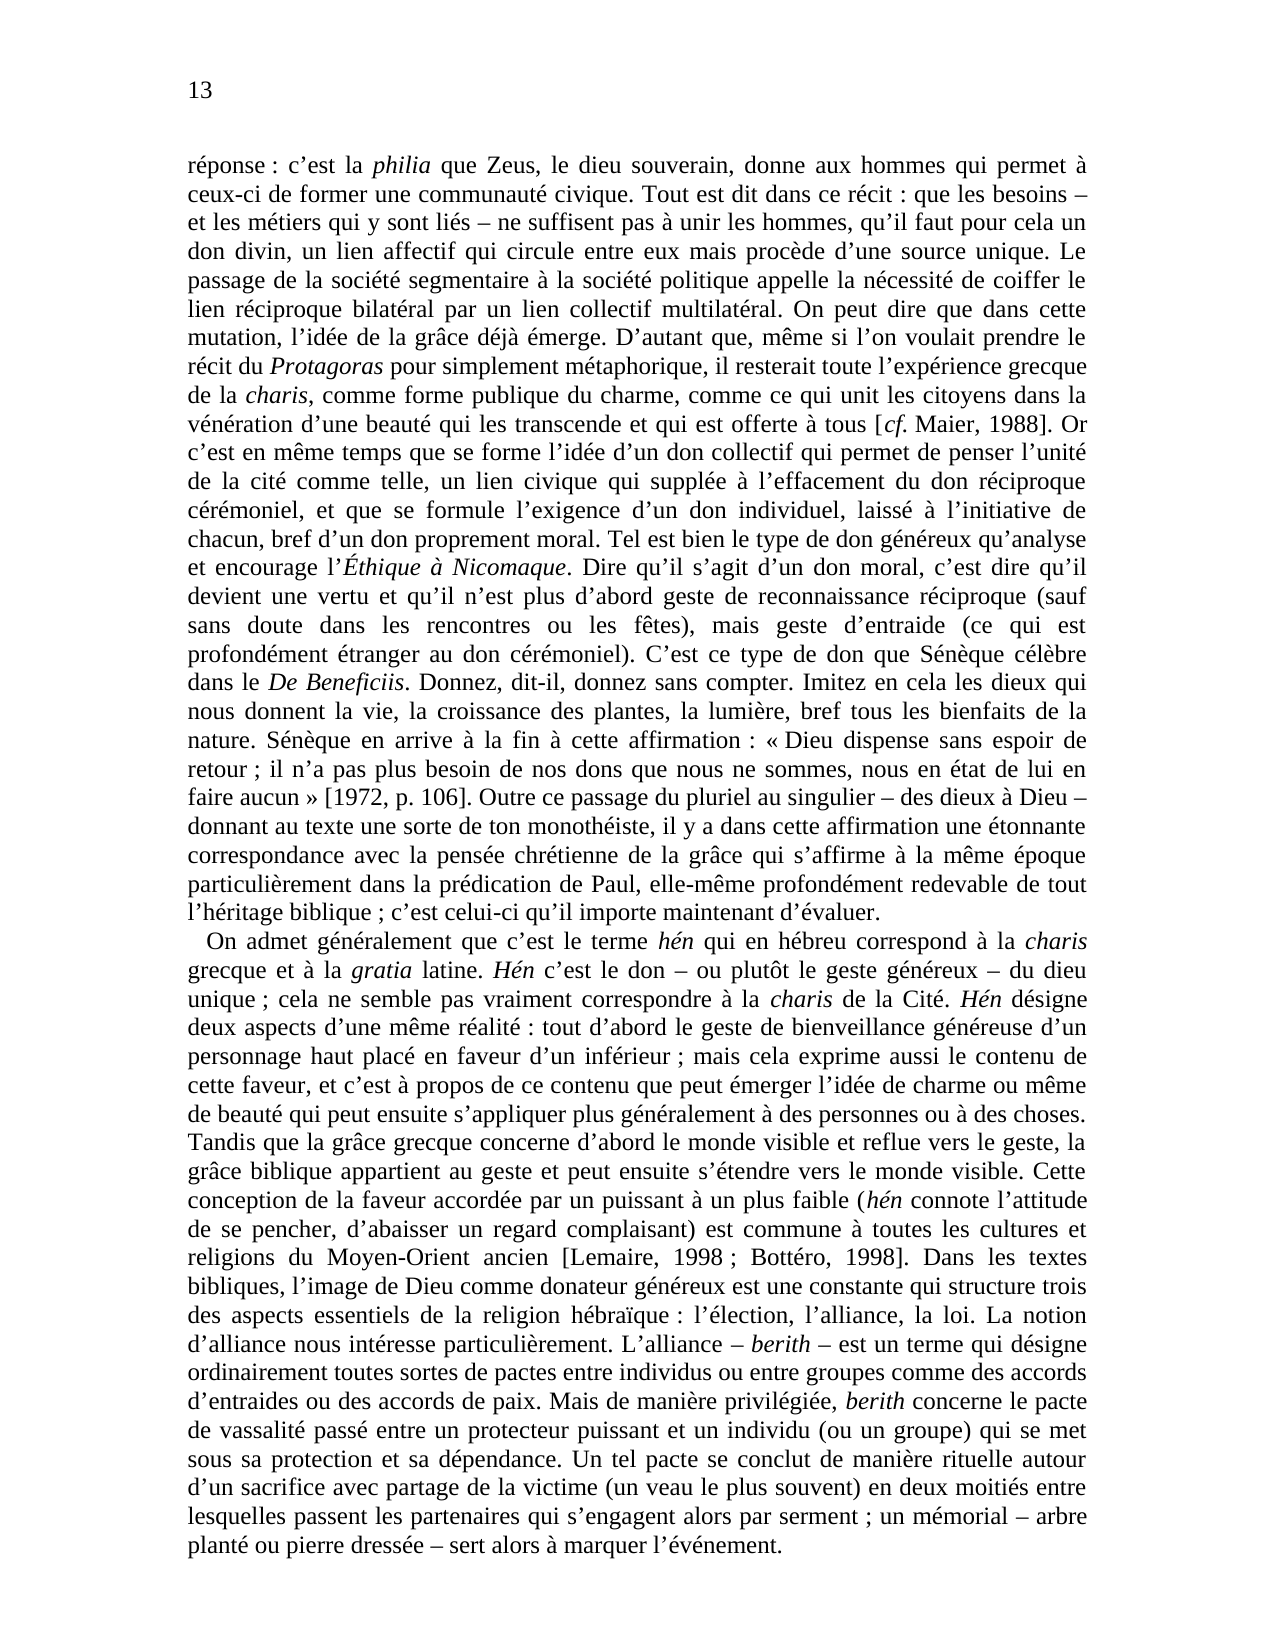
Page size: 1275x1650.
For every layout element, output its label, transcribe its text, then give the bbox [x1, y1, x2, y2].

text On admet généralement que c’est le terme hén qui en hébreu correspond à la charis grecque et à la gratia latine. Hén c’est le don – ou plutôt le geste généreux – du dieu unique ; cela ne semble pas vraiment correspondre à la charis de la Cité. Hén désigne deux aspects d’une même réalité : tout d’abord le geste de bienveillance généreuse d’un personnage haut placé en faveur d’un inférieur ; mais cela exprime aussi le contenu de cette faveur, et c’est à propos de ce contenu que peut émerger l’idée de charme ou même de beauté qui peut ensuite s’appliquer plus généralement à des personnes ou à des choses. Tandis que la grâce grecque concerne d’abord le monde visible et reflue vers le geste, la grâce biblique appartient au geste et peut ensuite s’étendre vers le monde visible. Cette conception de la faveur accordée par un puissant à un plus faible (hén connote l’attitude de se pencher, d’abaisser un regard complaisant) est commune à toutes les cultures et religions du Moyen-Orient ancien [Lemaire, 1998 ; Bottéro, 1998]. Dans les textes bibliques, l’image de Dieu comme donateur généreux est une constante qui structure trois des aspects essentiels de la religion hébraïque : l’élection, l’alliance, la loi. La notion d’alliance nous intéresse particulièrement. L’alliance – berith – est un terme qui désigne ordinairement toutes sortes de pactes entre individus ou entre groupes comme des accords d’entraides ou des accords de paix. Mais de manière privilégiée, berith concerne le pacte de vassalité passé entre un protecteur puissant et un individu (ou un groupe) qui se met sous sa protection et sa dépendance. Un tel pacte se conclut de manière rituelle autour d’un sacrifice avec partage de la victime (un veau le plus souvent) en deux moitiés entre lesquelles passent les partenaires qui s’engagent alors par serment ; un mémorial – arbre planté ou pierre dressée – sert alors à marquer l’événement. [187, 926, 1087, 1559]
text réponse : c’est la philia que Zeus, le dieu souverain, donne aux hommes qui permet à ceux-ci de former une communauté civique. Tout est dit dans ce récit : que les besoins – et les métiers qui y sont liés – ne suffisent pas à unir les hommes, qu’il faut pour cela un don divin, un lien affectif qui circule entre eux mais procède d’une source unique. Le passage de la société segmentaire à la société politique appelle la nécessité de coiffer le lien réciproque bilatéral par un lien collectif multilatéral. On peut dire que dans cette mutation, l’idée de la grâce déjà émerge. D’autant que, même si l’on voulait prendre le récit du Protagoras pour simplement métaphorique, il resterait toute l’expérience grecque de la charis, comme forme publique du charme, comme ce qui unit les citoyens dans la vénération d’une beauté qui les transcende et qui est offerte à tous [cf. Maier, 1988]. Or c’est en même temps que se forme l’idée d’un don collectif qui permet de penser l’unité de la cité comme telle, un lien civique qui supplée à l’effacement du don réciproque cérémoniel, et que se formule l’exigence d’un don individuel, laissé à l’initiative de chacun, bref d’un don proprement moral. Tel est bien le type de don généreux qu’analyse et encourage l’Éthique à Nicomaque. Dire qu’il s’agit d’un don moral, c’est dire qu’il devient une vertu et qu’il n’est plus d’abord geste de reconnaissance réciproque (sauf sans doute dans les rencontres ou les fêtes), mais geste d’entraide (ce qui est profondément étranger au don cérémoniel). C’est ce type de don que Sénèque célèbre dans le De Beneficiis. Donnez, dit-il, donnez sans compter. Imitez en cela les dieux qui nous donnent la vie, la croissance des plantes, la lumière, bref tous les bienfaits de la nature. Sénèque en arrive à la fin à cette affirmation : « Dieu dispense sans espoir de retour ; il n’a pas plus besoin de nos dons que nous ne sommes, nous en état de lui en faire aucun » [1972, p. 106]. Outre ce passage du pluriel au singulier – des dieux à Dieu – donnant au texte une sorte de ton monothéiste, il y a dans cette affirmation une étonnante correspondance avec la pensée chrétienne de la grâce qui s’affirme à la même époque particulièrement dans la prédication de Paul, elle-même profondément redevable de tout l’héritage biblique ; c’est celui-ci qu’il importe maintenant d’évaluer. [187, 150, 1087, 926]
